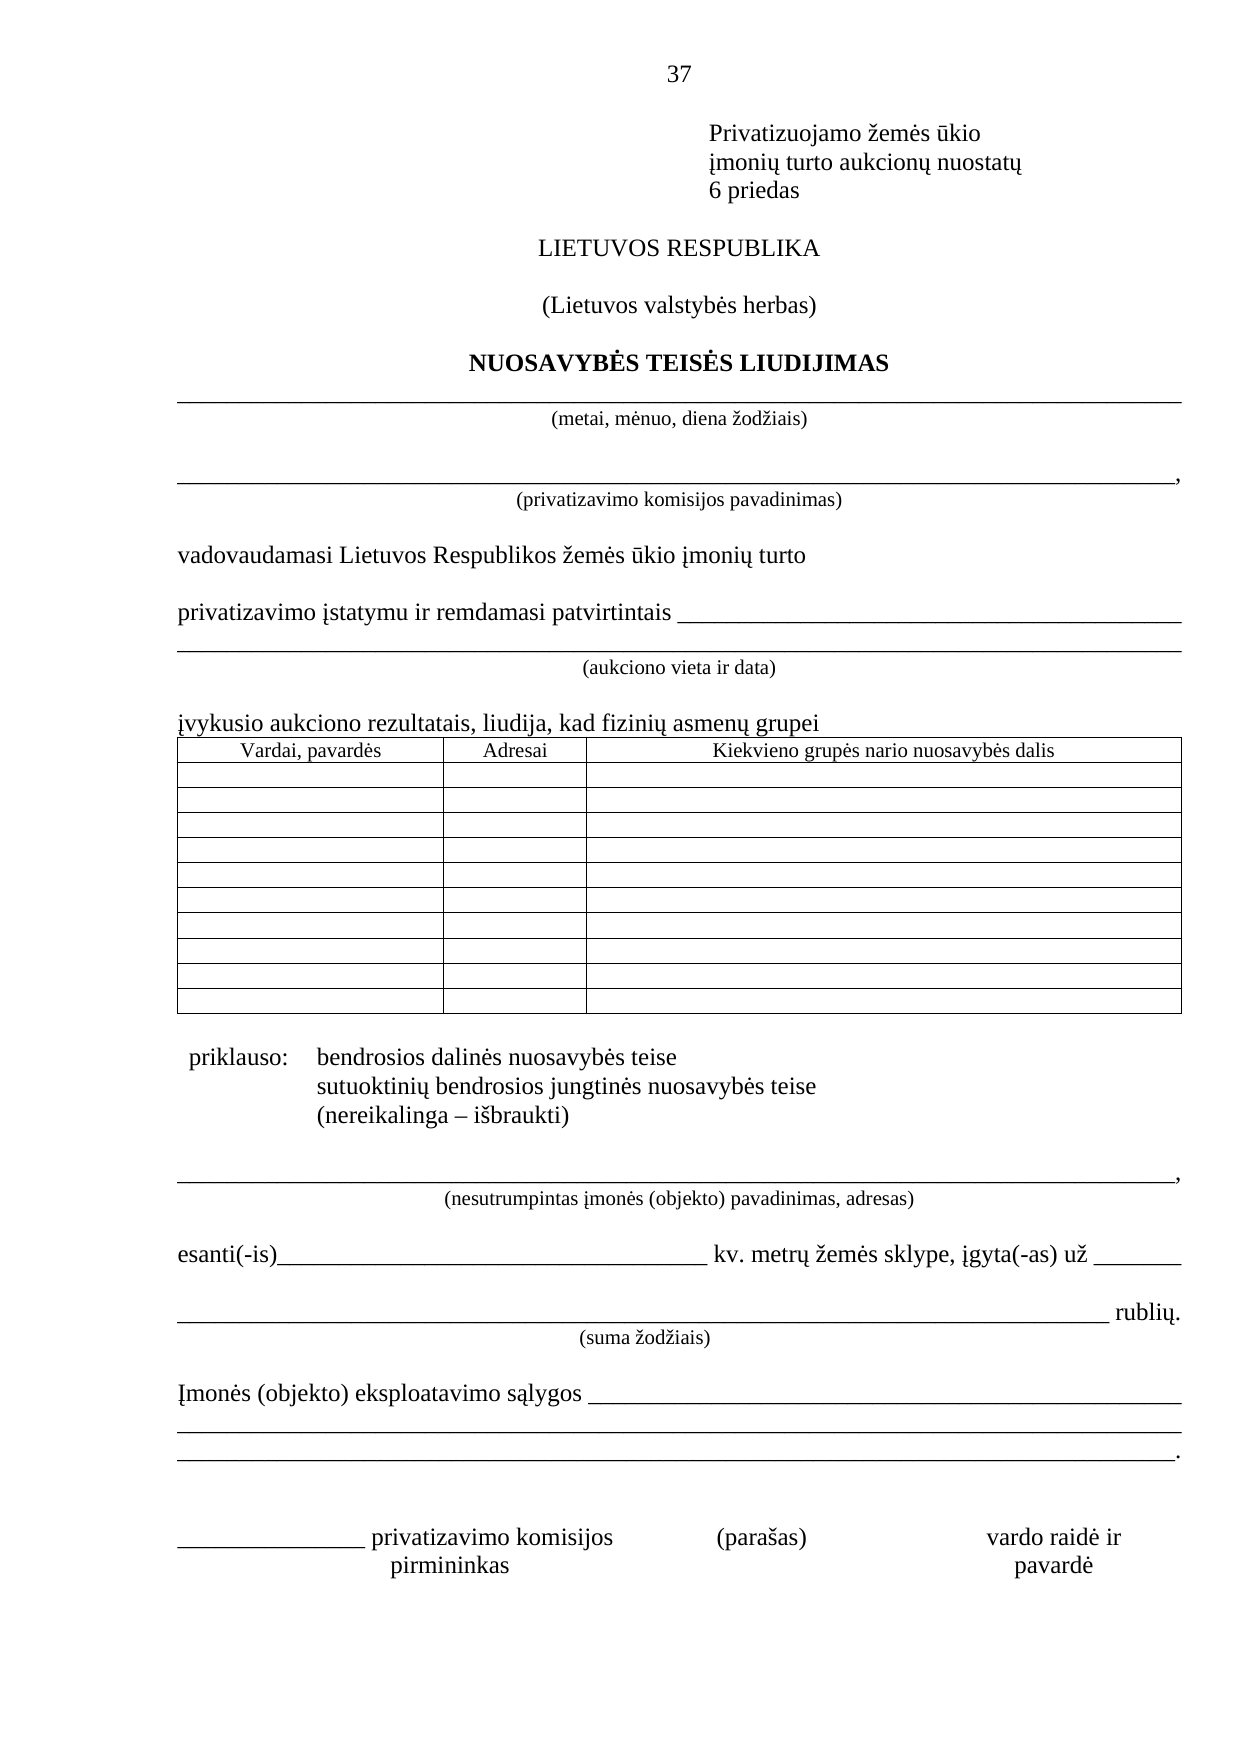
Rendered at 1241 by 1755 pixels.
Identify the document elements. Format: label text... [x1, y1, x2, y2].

text , [177, 458, 1181, 487]
text LIETUVOS RESPUBLIKA [177, 233, 1181, 262]
table_cell [178, 913, 443, 937]
table_cell [587, 913, 1181, 937]
table_cell [177, 1071, 305, 1100]
table_cell [587, 863, 1181, 887]
text (metai, mėnuo, diena žodžiais) [177, 406, 1181, 430]
text (nesutrumpintas įmonės (objekto) pavadinimas, adresas) [177, 1186, 1181, 1210]
table_header bendrosios dalinės nuosavybės teise [305, 1043, 1181, 1071]
text vadovaudamasi Lietuvos Respublikos žemės ūkio įmonių turto [177, 540, 1181, 569]
table_cell sutuoktinių bendrosios jungtinės nuosavybės teise [305, 1071, 1181, 1100]
text _______________ privatizavimo komisijos (parašas) vardo raidė ir [177, 1522, 1181, 1551]
text , [177, 1157, 1181, 1186]
text . [177, 1436, 1181, 1464]
table_cell (nereikalinga – išbraukti) [305, 1100, 1181, 1129]
text (Lietuvos valstybės herbas) [177, 291, 1181, 319]
table_cell [444, 763, 586, 787]
text Privatizuojamo žemės ūkio [709, 118, 1181, 147]
table_cell [178, 939, 443, 962]
text (suma žodžiais) [177, 1325, 1181, 1349]
table_cell [177, 1100, 305, 1129]
table_cell [587, 763, 1181, 787]
table_cell [587, 964, 1181, 988]
table_cell [587, 788, 1181, 812]
table_cell [444, 788, 586, 812]
table_cell [178, 763, 443, 787]
table_cell [444, 989, 586, 1013]
table_cell [178, 989, 443, 1013]
table_cell [178, 788, 443, 812]
table_cell [178, 863, 443, 887]
table_header Kiekvieno grupės nario nuosavybės dalis [587, 738, 1181, 762]
table_cell [444, 913, 586, 937]
table_header Adresai [444, 738, 586, 762]
table_cell [444, 813, 586, 837]
text įmonių turto aukcionų nuostatų [177, 147, 1181, 176]
table_cell [444, 863, 586, 887]
table_cell [178, 838, 443, 862]
table_header priklauso: [177, 1043, 305, 1071]
table_cell [444, 888, 586, 912]
text (privatizavimo komisijos pavadinimas) [177, 487, 1181, 511]
table_cell [444, 939, 586, 962]
table_header Vardai, pavardės [178, 738, 443, 762]
table_cell [587, 888, 1181, 912]
text privatizavimo įstatymu ir remdamasi patvirtintais [177, 597, 1181, 626]
table_cell [587, 989, 1181, 1013]
text esanti(-is) kv. metrų žemės sklype, įgyta(-as) už _______ [177, 1239, 1181, 1268]
text NUOSAVYBĖS TEISĖS LIUDIJIMAS [177, 348, 1181, 377]
table_cell [587, 838, 1181, 862]
text (aukciono vieta ir data) [177, 655, 1181, 679]
table_cell [587, 813, 1181, 837]
text 6 priedas [177, 176, 1181, 204]
table_cell [444, 964, 586, 988]
table_cell [178, 813, 443, 837]
table_cell [178, 964, 443, 988]
text įvykusio aukciono rezultatais, liudija, kad fizinių asmenų grupei [177, 708, 1181, 737]
table_cell [444, 838, 586, 862]
text pirmininkas pavardė [177, 1551, 1181, 1579]
text rublių. [177, 1297, 1181, 1325]
text Įmonės (objekto) eksploatavimo sąlygos [177, 1378, 1181, 1407]
table_cell [178, 888, 443, 912]
table_cell [587, 939, 1181, 962]
